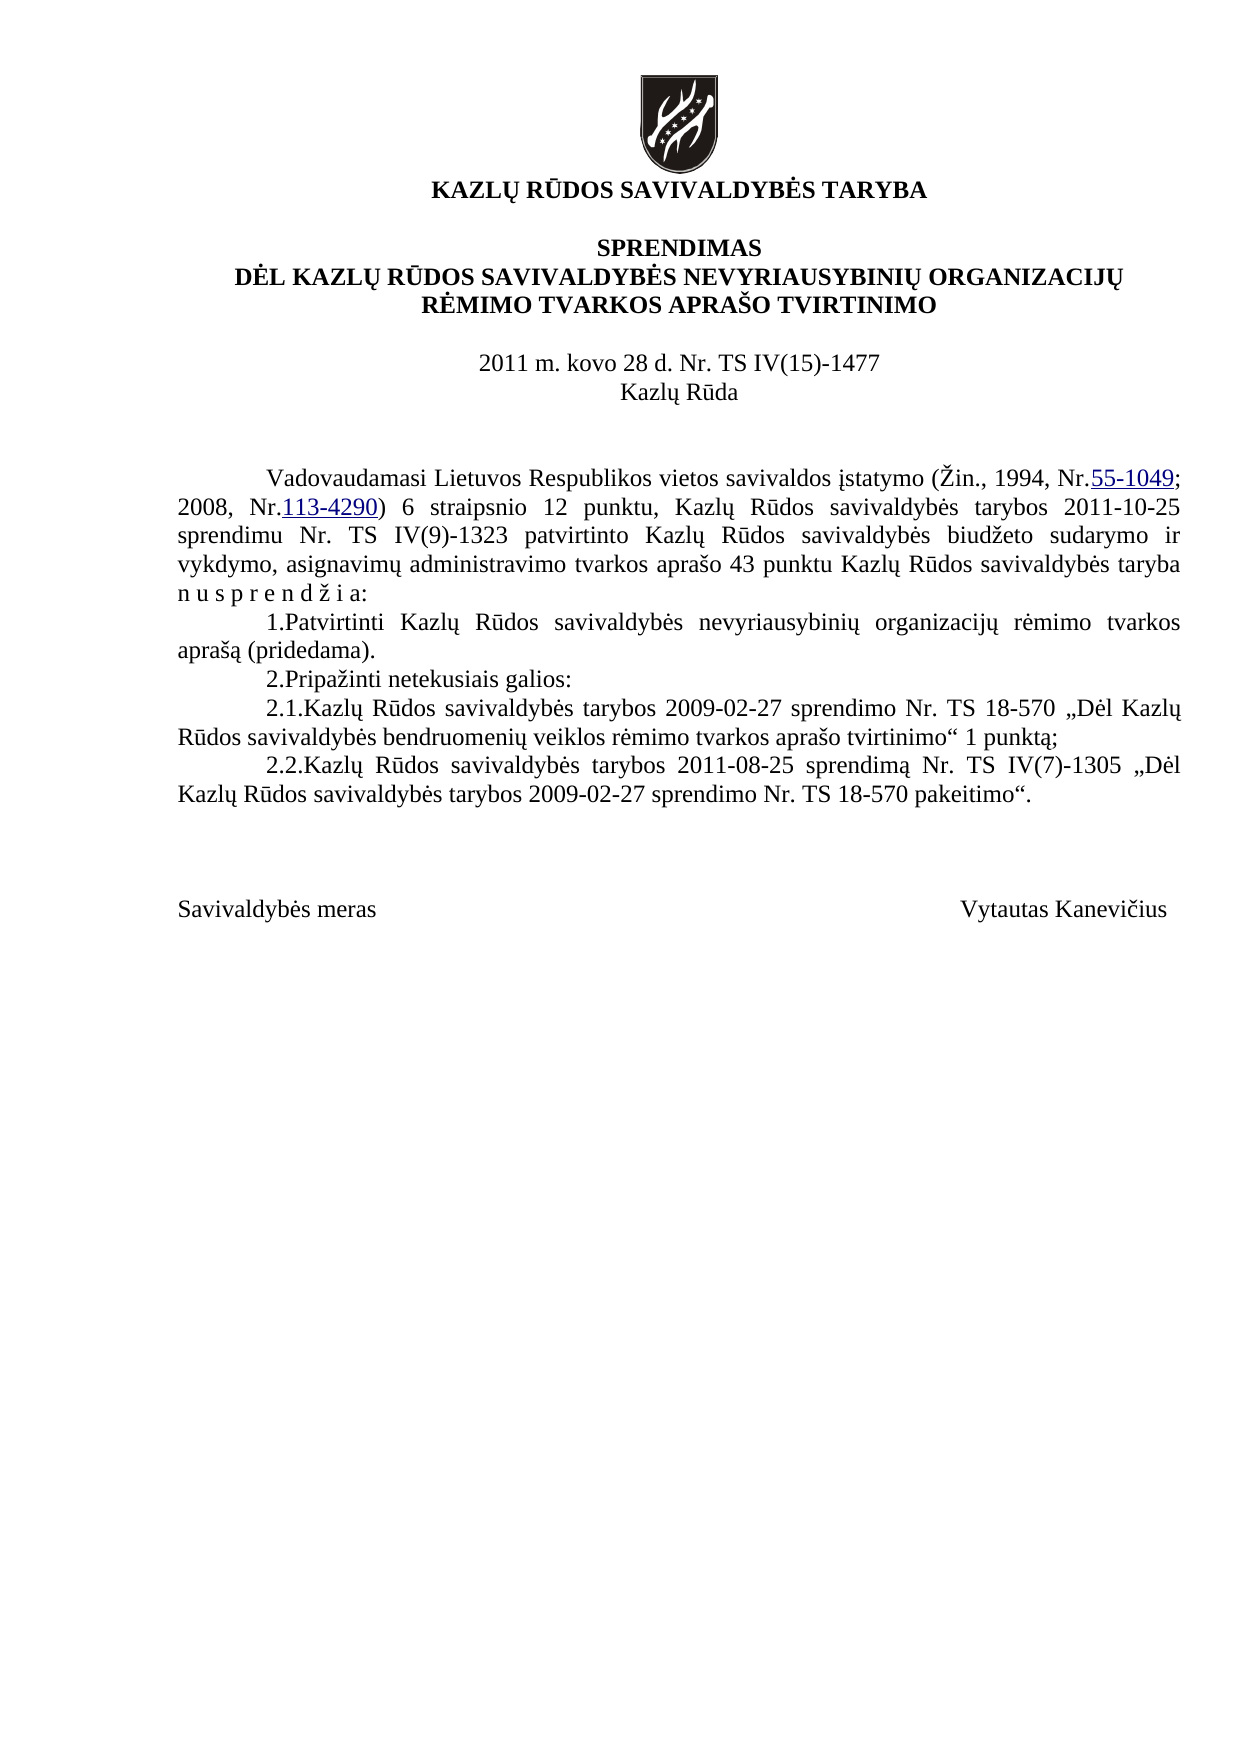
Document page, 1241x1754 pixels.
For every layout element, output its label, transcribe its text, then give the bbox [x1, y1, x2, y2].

text Kazlų Rūda [177, 377, 1181, 405]
text Vadovaudamasi Lietuvos Respublikos vietos savivaldos įstatymo (Žin., 1994, Nr.55-1049; 2008, Nr.113-4290) 6 straipsnio 12 punktu, Kazlų Rūdos savivaldybės tarybos 2011-10-25 sprendimu Nr. TS IV(9)-1323 patvirtinto Kazlų Rūdos savivaldybės biudžeto sudarymo ir vykdymo, asignavimų administravimo tvarkos aprašo 43 punktu Kazlų Rūdos savivaldybės taryba n u s p r e n d ž i a: [177, 463, 1181, 607]
text 2.Pripažinti netekusiais galios: [177, 664, 1181, 693]
text 2.2.Kazlų Rūdos savivaldybės tarybos 2011-08-25 sprendimą Nr. TS IV(7)-1305 „Dėl Kazlų Rūdos savivaldybės tarybos 2009-02-27 sprendimo Nr. TS 18-570 pakeitimo“. [177, 750, 1181, 808]
text 2.1.Kazlų Rūdos savivaldybės tarybos 2009-02-27 sprendimo Nr. TS 18-570 „Dėl Kazlų Rūdos savivaldybės bendruomenių veiklos rėmimo tvarkos aprašo tvirtinimo“ 1 punktą; [177, 693, 1181, 750]
text 1.Patvirtinti Kazlų Rūdos savivaldybės nevyriausybinių organizacijų rėmimo tvarkos aprašą (pridedama). [177, 607, 1181, 664]
text Savivaldybės meras Vytautas Kanevičius [177, 894, 1181, 923]
text 2011 m. kovo 28 d. Nr. TS IV(15)-1477 [177, 348, 1181, 377]
text SPRENDIMAS [177, 233, 1181, 262]
text KAZLŲ RŪDOS SAVIVALDYBĖS TARYBA [177, 175, 1181, 204]
text DĖL KAZLŲ RŪDOS SAVIVALDYBĖS NEVYRIAUSYBINIŲ ORGANIZACIJŲ RĖMIMO TVARKOS APRAŠO TVIRTINIMO [177, 262, 1181, 319]
